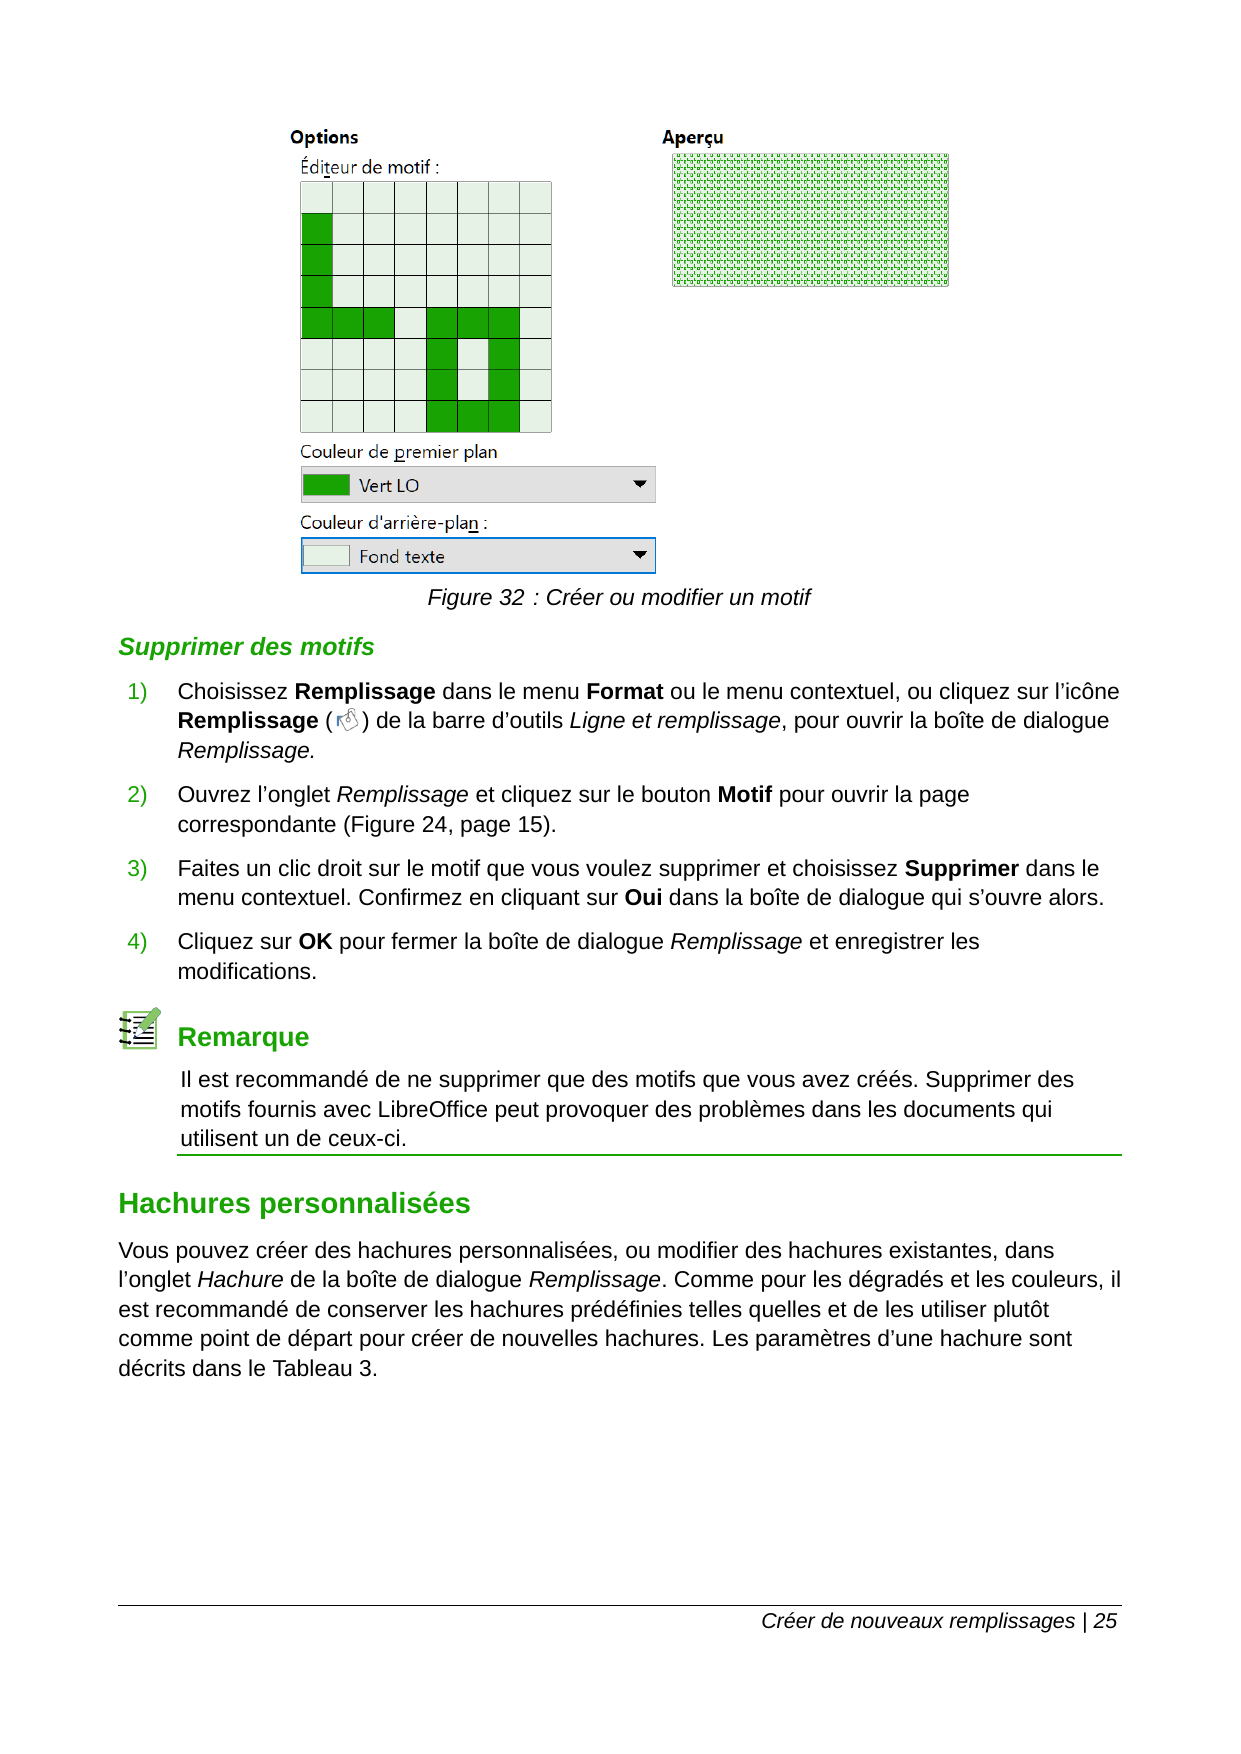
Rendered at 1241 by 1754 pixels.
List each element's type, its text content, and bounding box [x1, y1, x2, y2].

list Cliquez sur OK pour fermer la boîte de dialogue Remplissage et enregistrer les modifications. [148, 925, 1122, 984]
subtitle Hachures personnalisées [118, 1186, 1122, 1219]
text Il est recommandé de ne supprimer que des motifs que vous avez créés. Supprimer des motifs fournis avec Libre­Office peut provoquer des problèmes dans les documents qui utilisent un de ceux-ci. [177, 1060, 1122, 1154]
list Faites un clic droit sur le motif que vous voulez supprimer et choisissez Supprimer dans le menu contextuel. Confirmez en cliquant sur Oui dans la boîte de dialogue qui s’ouvre alors. [148, 852, 1122, 911]
text Vous pouvez créer des hachures personnalisées, ou modifier des hachures existantes, dans l’onglet Hachure de la boîte de dialogue Remplissage. Comme pour les dégradés et les couleurs, il est recommandé de conserver les hachures prédéfinies telles quelles et de les utiliser plutôt comme point de départ pour créer de nouvelles hachures. Les paramètres d’une hachure sont décrits dans le Tableau 3. [118, 1234, 1122, 1381]
text Figure 32 : Créer ou modifier un motif [118, 581, 1122, 610]
subtitle Supprimer des motifs [118, 631, 1122, 660]
list Remarque [118, 1006, 1122, 1053]
list Ouvrez l’onglet Remplissage et cliquez sur le bouton Motif pour ouvrir la page correspondante (Figure 24, page 15). [148, 778, 1122, 837]
picture [287, 118, 953, 581]
list Choisissez Remplissage dans le menu Format ou le menu contextuel, ou cliquez sur l’icône Remplissage () de la barre d’outils Ligne et remplissage, pour ouvrir la boîte de dialogue Remplissage. [148, 675, 1122, 763]
